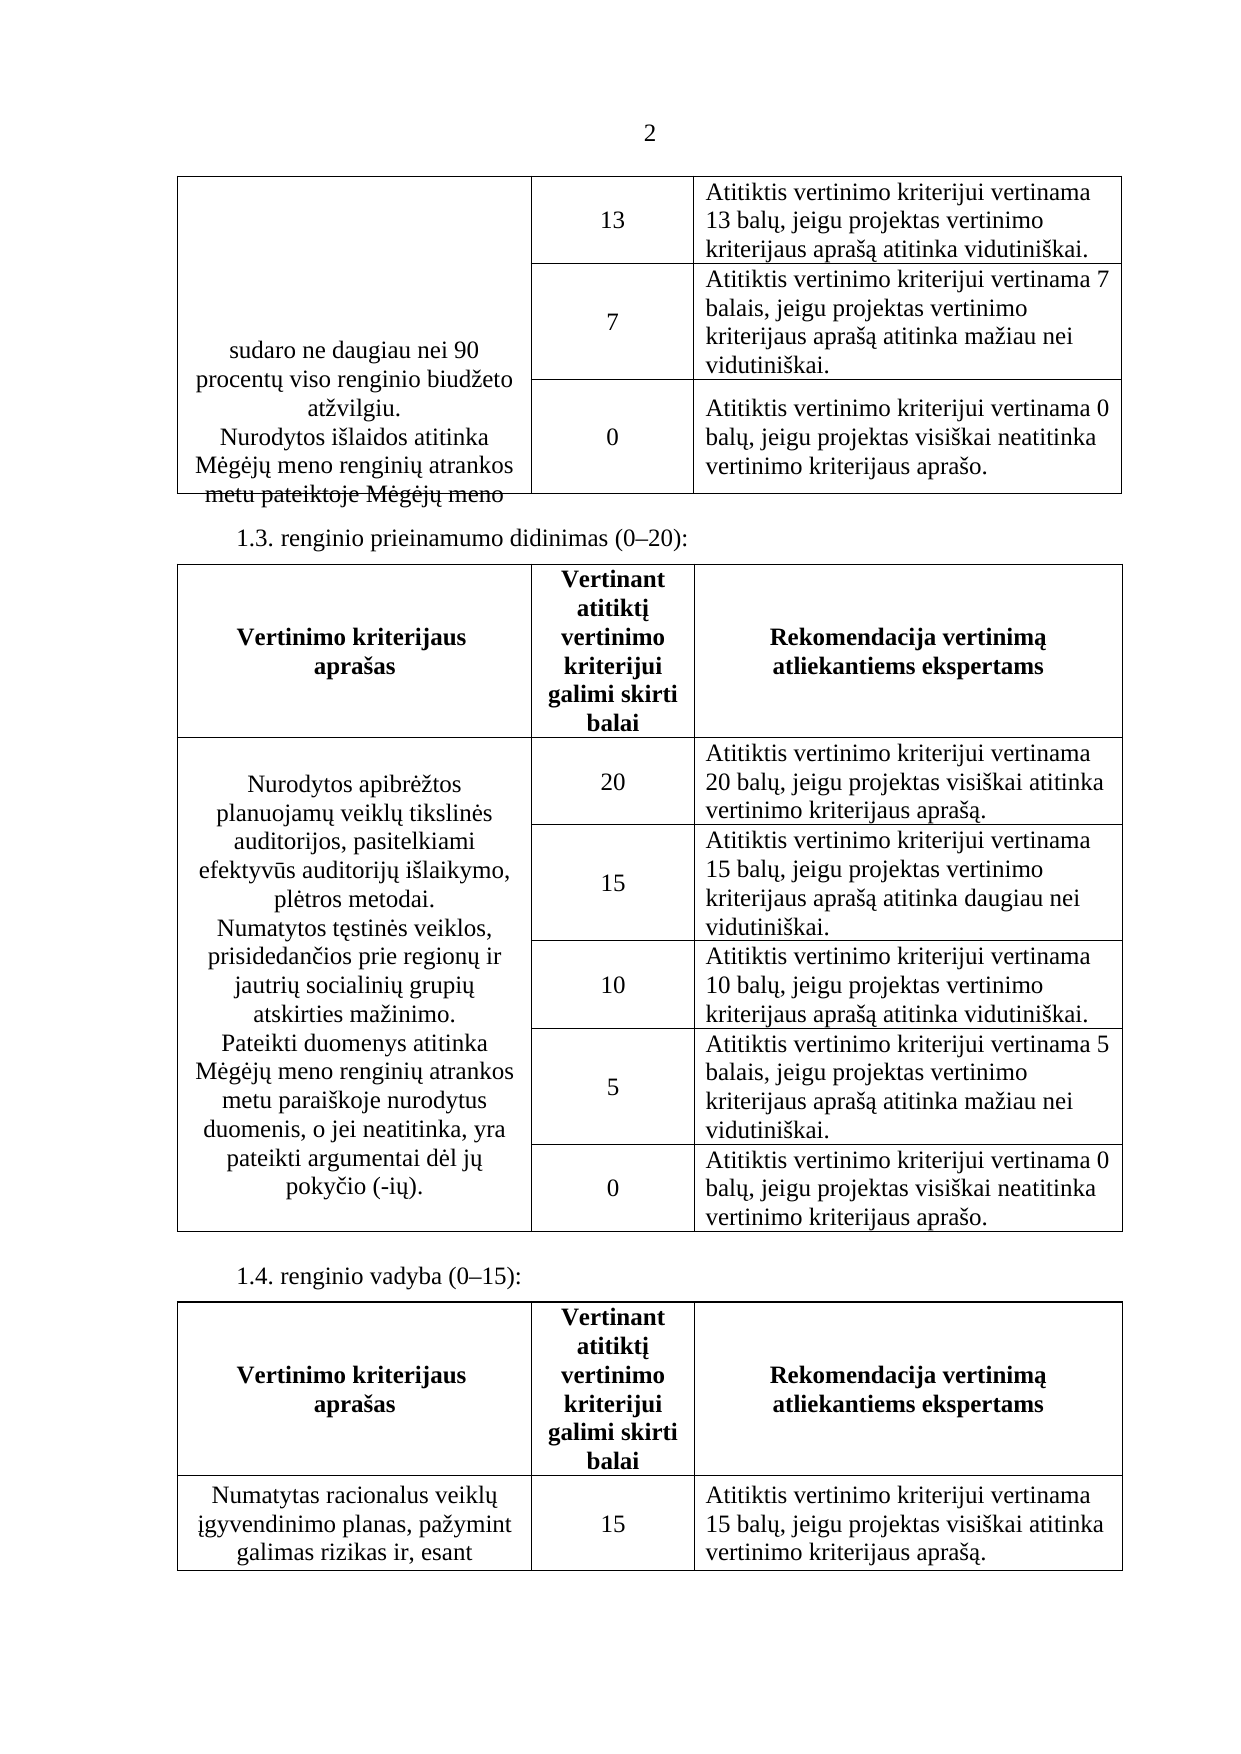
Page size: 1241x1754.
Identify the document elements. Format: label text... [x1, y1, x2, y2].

table_header Rekomendacija vertinimą atliekantiems ekspertams [695, 565, 1122, 737]
table_cell 15 [532, 1476, 694, 1570]
table_cell 0 [532, 380, 693, 493]
table_header Rekomendacija vertinimą atliekantiems ekspertams [695, 1303, 1122, 1475]
table_cell Atitiktis vertinimo kriterijui vertinama 0 balų, jeigu projektas visiškai neatitinka vertinimo kriterijaus aprašo. [694, 380, 1121, 493]
table_cell 15 [532, 825, 694, 940]
table_cell Atitiktis vertinimo kriterijui vertinama 15 balų, jeigu projektas vertinimo kriterijaus aprašą atitinka daugiau nei vidutiniškai. [695, 825, 1122, 940]
table_cell 10 [532, 941, 694, 1028]
table_cell Atitiktis vertinimo kriterijui vertinama 5 balais, jeigu projektas vertinimo kriterijaus aprašą atitinka mažiau nei vidutiniškai. [695, 1029, 1122, 1144]
table_header Vertinimo kriterijaus aprašas [178, 1303, 531, 1475]
table_cell 5 [532, 1029, 694, 1144]
table_cell Nurodytos išlaidos yra tiesiogiai susijusios su renginiu, padeda efektyviai pasiekti numatytų rezultatų, yra detalizuotos ir atitinka rinkos kainas. Prašoma Lietuvos kultūros tarybos lėšų santykinė dalis sudaro ne daugiau nei 90 procentų viso renginio biudžeto atžvilgiu. Nurodytos išlaidos atitinka Mėgėjų meno renginių atrankos metu pateiktoje Mėgėjų meno renginių biudžeto ir finansų valdymo formoje nurodytus duomenis, o jei neatitinka, yra pateikti argumentai dėl jų pokyčio (-ių). [178, 177, 531, 493]
table_cell Atitiktis vertinimo kriterijui vertinama 10 balų, jeigu projektas vertinimo kriterijaus aprašą atitinka vidutiniškai. [695, 941, 1122, 1028]
table_cell 0 [532, 1145, 694, 1231]
table_cell 7 [532, 264, 693, 379]
table_cell 20 [532, 738, 694, 824]
table_cell Atitiktis vertinimo kriterijui vertinama 0 balų, jeigu projektas visiškai neatitinka vertinimo kriterijaus aprašo. [695, 1145, 1122, 1231]
table_header Vertinimo kriterijaus aprašas [178, 565, 531, 737]
table_cell Nurodytos apibrėžtos planuojamų veiklų tikslinės auditorijos, pasitelkiami efektyvūs auditorijų išlaikymo, plėtros metodai. Numatytos tęstinės veiklos, prisidedančios prie regionų ir jautrių socialinių grupių atskirties mažinimo. Pateikti duomenys atitinka Mėgėjų meno renginių atrankos metu paraiškoje nurodytus duomenis, o jei neatitinka, yra pateikti argumentai dėl jų pokyčio (-ių). [178, 738, 531, 1231]
table_header Vertinant atitiktį vertinimo kriterijui galimi skirti balai [532, 565, 694, 737]
table_cell 13 [532, 177, 693, 263]
table_cell Atitiktis vertinimo kriterijui vertinama 15 balų, jeigu projektas visiškai atitinka vertinimo kriterijaus aprašą. [695, 1476, 1122, 1570]
text 1.4. renginio vadyba (0–15): [177, 1261, 1122, 1289]
table_header Vertinant atitiktį vertinimo kriterijui galimi skirti balai [532, 1303, 694, 1475]
table_cell Atitiktis vertinimo kriterijui vertinama 13 balų, jeigu projektas vertinimo kriterijaus aprašą atitinka vidutiniškai. [694, 177, 1121, 263]
table_cell Atitiktis vertinimo kriterijui vertinama 20 balų, jeigu projektas visiškai atitinka vertinimo kriterijaus aprašą. [695, 738, 1122, 824]
table_cell Numatytas racionalus veiklų įgyvendinimo planas, pažymint galimas rizikas ir, esant [178, 1476, 531, 1570]
text 1.3. renginio prieinamumo didinimas (0–20): [177, 523, 1102, 551]
table_cell Atitiktis vertinimo kriterijui vertinama 7 balais, jeigu projektas vertinimo kriterijaus aprašą atitinka mažiau nei vidutiniškai. [694, 264, 1121, 379]
